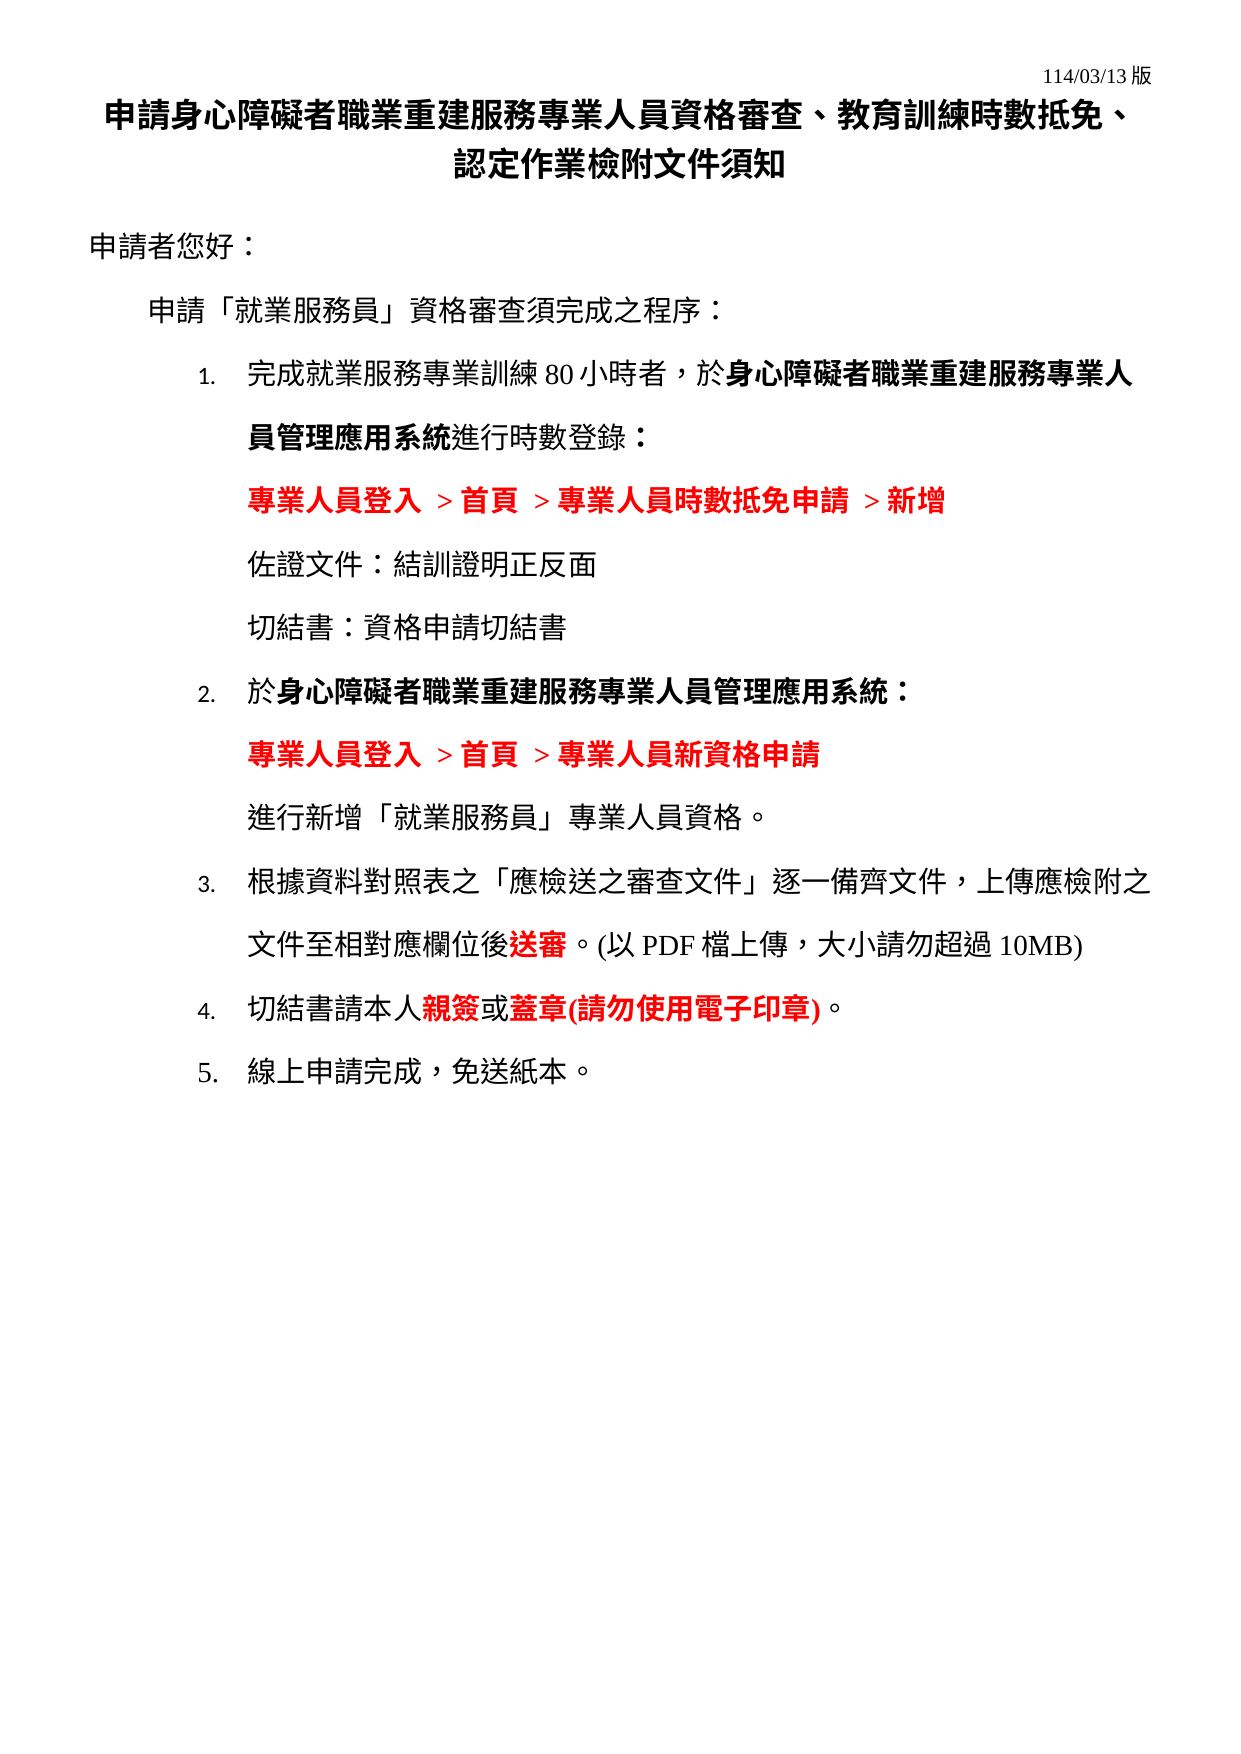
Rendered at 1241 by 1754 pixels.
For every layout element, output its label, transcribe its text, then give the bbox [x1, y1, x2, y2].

text 申請者您好： [89, 224, 1152, 266]
list 線上申請完成，免送紙本。 [197, 1049, 1152, 1091]
text 專業人員登入 > 首頁 > 專業人員新資格申請 [247, 732, 1152, 774]
text 切結書：資格申請切結書 [247, 605, 1152, 647]
text 進行新增「就業服務員」專業人員資格。 [247, 795, 1152, 837]
list 於身心障礙者職業重建服務專業人員管理應用系統： [197, 668, 1152, 710]
text 專業人員登入 > 首頁 > 專業人員時數抵免申請 > 新增 [247, 478, 1152, 520]
list 切結書請本人親簽或蓋章(請勿使用電子印章)。 [197, 985, 1152, 1028]
text 申請「就業服務員」資格審查須完成之程序： [89, 287, 1152, 330]
list 完成就業服務專業訓練80小時者，於身心障礙者職業重建服務專業人員管理應用系統進行時數登錄： [197, 351, 1152, 457]
text 佐證文件：結訓證明正反面 [247, 541, 1152, 583]
text 申請身心障礙者職業重建服務專業人員資格審查、教育訓練時數抵免、認定作業檢附文件須知 [89, 89, 1152, 186]
list 根據資料對照表之「應檢送之審查文件」逐一備齊文件，上傳應檢附之文件至相對應欄位後送審。(以PDF檔上傳，大小請勿超過10MB) [197, 858, 1152, 964]
